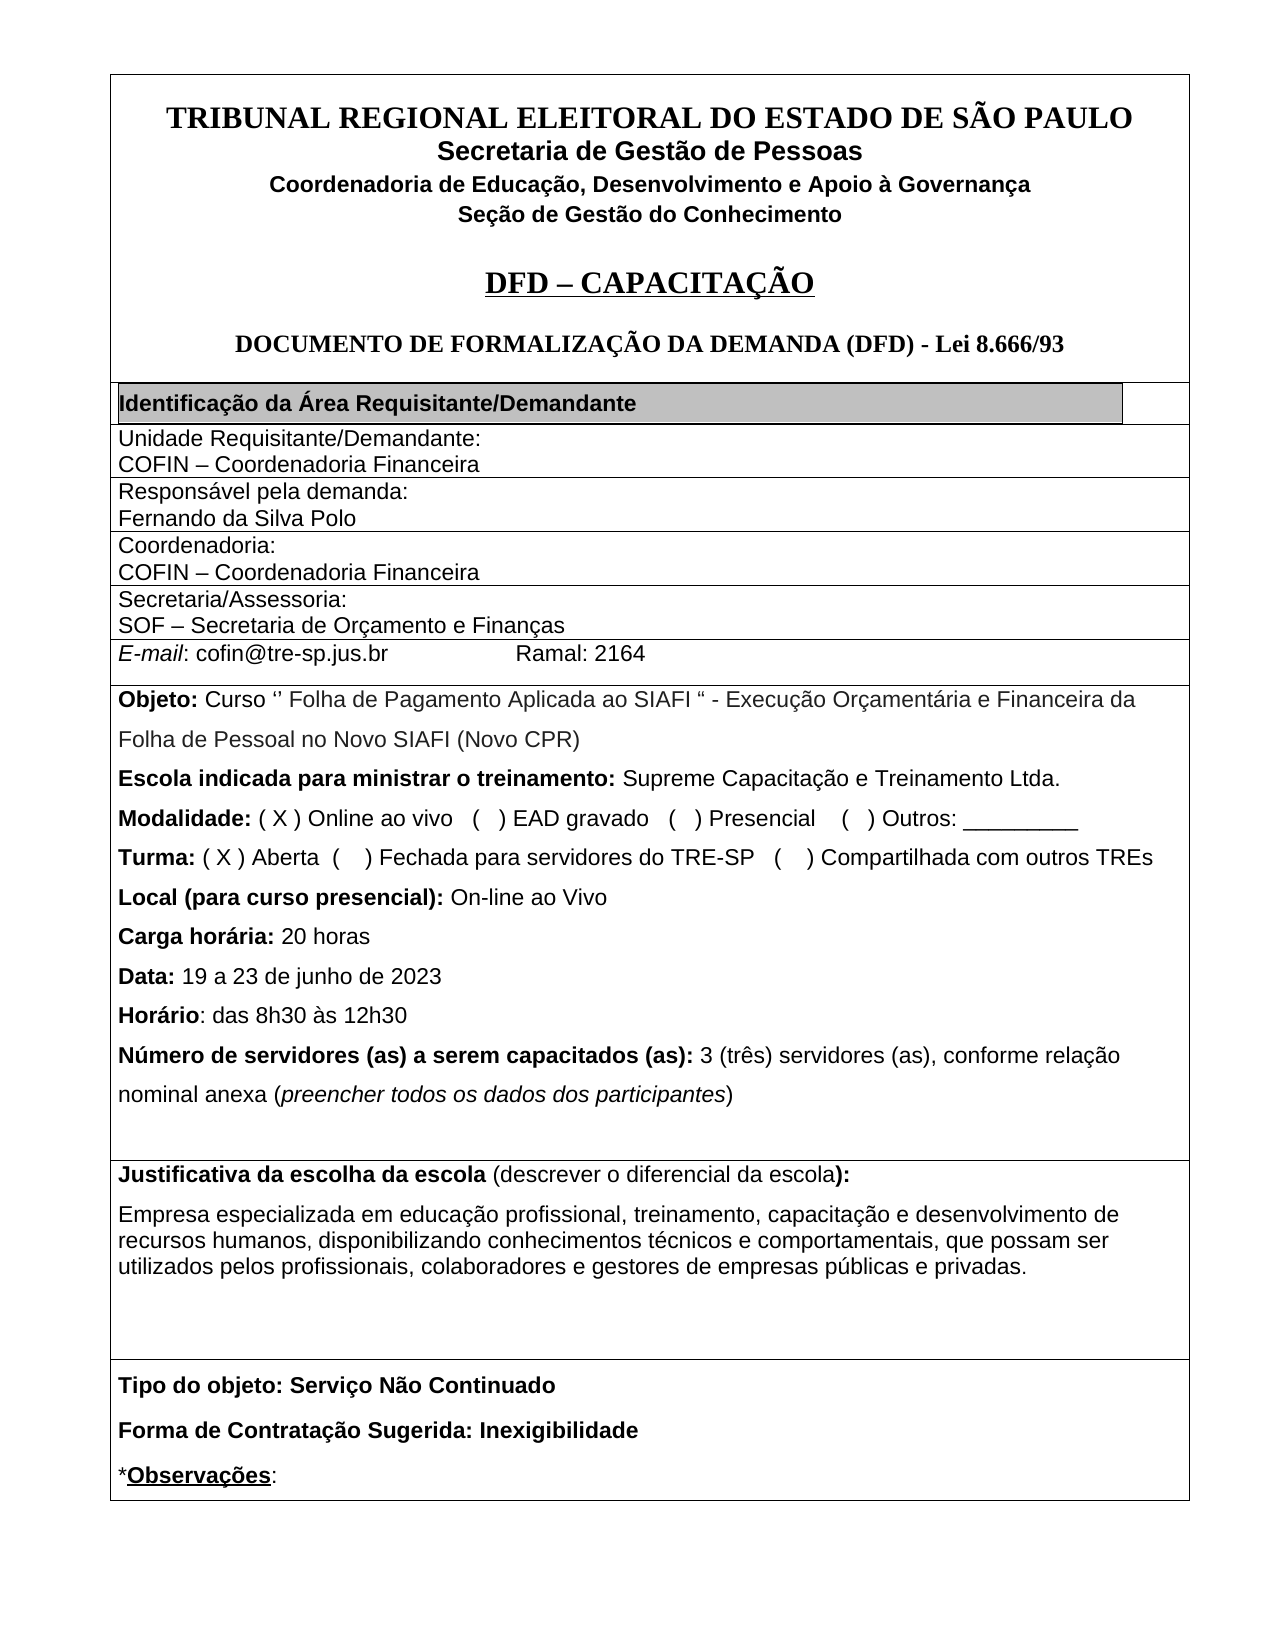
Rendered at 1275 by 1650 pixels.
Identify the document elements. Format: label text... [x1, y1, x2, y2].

table_cell Objeto: Curso ‘’ Folha de Pagamento Aplicada ao SIAFI “ - Execução Orçamentária e Financeira da Folha de Pessoal no Novo SIAFI (Novo CPR) Escola indicada para ministrar o treinamento: Supreme Capacitação e Treinamento Ltda. Modalidade: ( X ) Online ao vivo ( ) EAD gravado ( ) Presencial ( ) Outros: _________ Turma: ( X ) Aberta ( ) Fechada para servidores do TRE-SP ( ) Compartilhada com outros TREs Local (para curso presencial): On-line ao Vivo Carga horária: 20 horas Data: 19 a 23 de junho de 2023 Horário: das 8h30 às 12h30 Número de servidores (as) a serem capacitados (as): 3 (três) servidores (as), conforme relação nominal anexa (preencher todos os dados dos participantes) [111, 686, 1189, 1160]
table_cell Coordenadoria: COFIN – Coordenadoria Financeira [111, 532, 1189, 585]
table_cell Secretaria/Assessoria: SOF – Secretaria de Orçamento e Finanças [111, 586, 1189, 638]
table_header Identificação da Área Requisitante/Demandante [119, 384, 1122, 422]
table_cell [1123, 383, 1189, 423]
table_cell [111, 383, 118, 423]
table_cell Responsável pela demanda: Fernando da Silva Polo [111, 478, 1189, 531]
table_cell Unidade Requisitante/Demandante: COFIN – Coordenadoria Financeira [111, 425, 1189, 477]
table_cell Tipo do objeto: Serviço Não Continuado Forma de Contratação Sugerida: Inexigibilidade *Observações: [111, 1360, 1189, 1500]
table_cell E-mail: cofin@tre-sp.jus.br Ramal: 2164 [111, 640, 1189, 685]
table_cell Justificativa da escolha da escola (descrever o diferencial da escola): Empresa especializada em educação profissional, treinamento, capacitação e desenvolvimento de recursos humanos, disponibilizando conhecimentos técnicos e comportamentais, que possam ser utilizados pelos profissionais, colaboradores e gestores de empresas públicas e privadas. [111, 1161, 1189, 1359]
table_header TRIBUNAL REGIONAL ELEITORAL DO ESTADO DE SÃO PAULO Secretaria de Gestão de Pessoas Coordenadoria de Educação, Desenvolvimento e Apoio à Governança Seção de Gestão do Conhecimento DFD – CAPACITAÇÃO DOCUMENTO DE FORMALIZAÇÃO DA DEMANDA (DFD) - Lei 8.666/93 [111, 75, 1189, 382]
